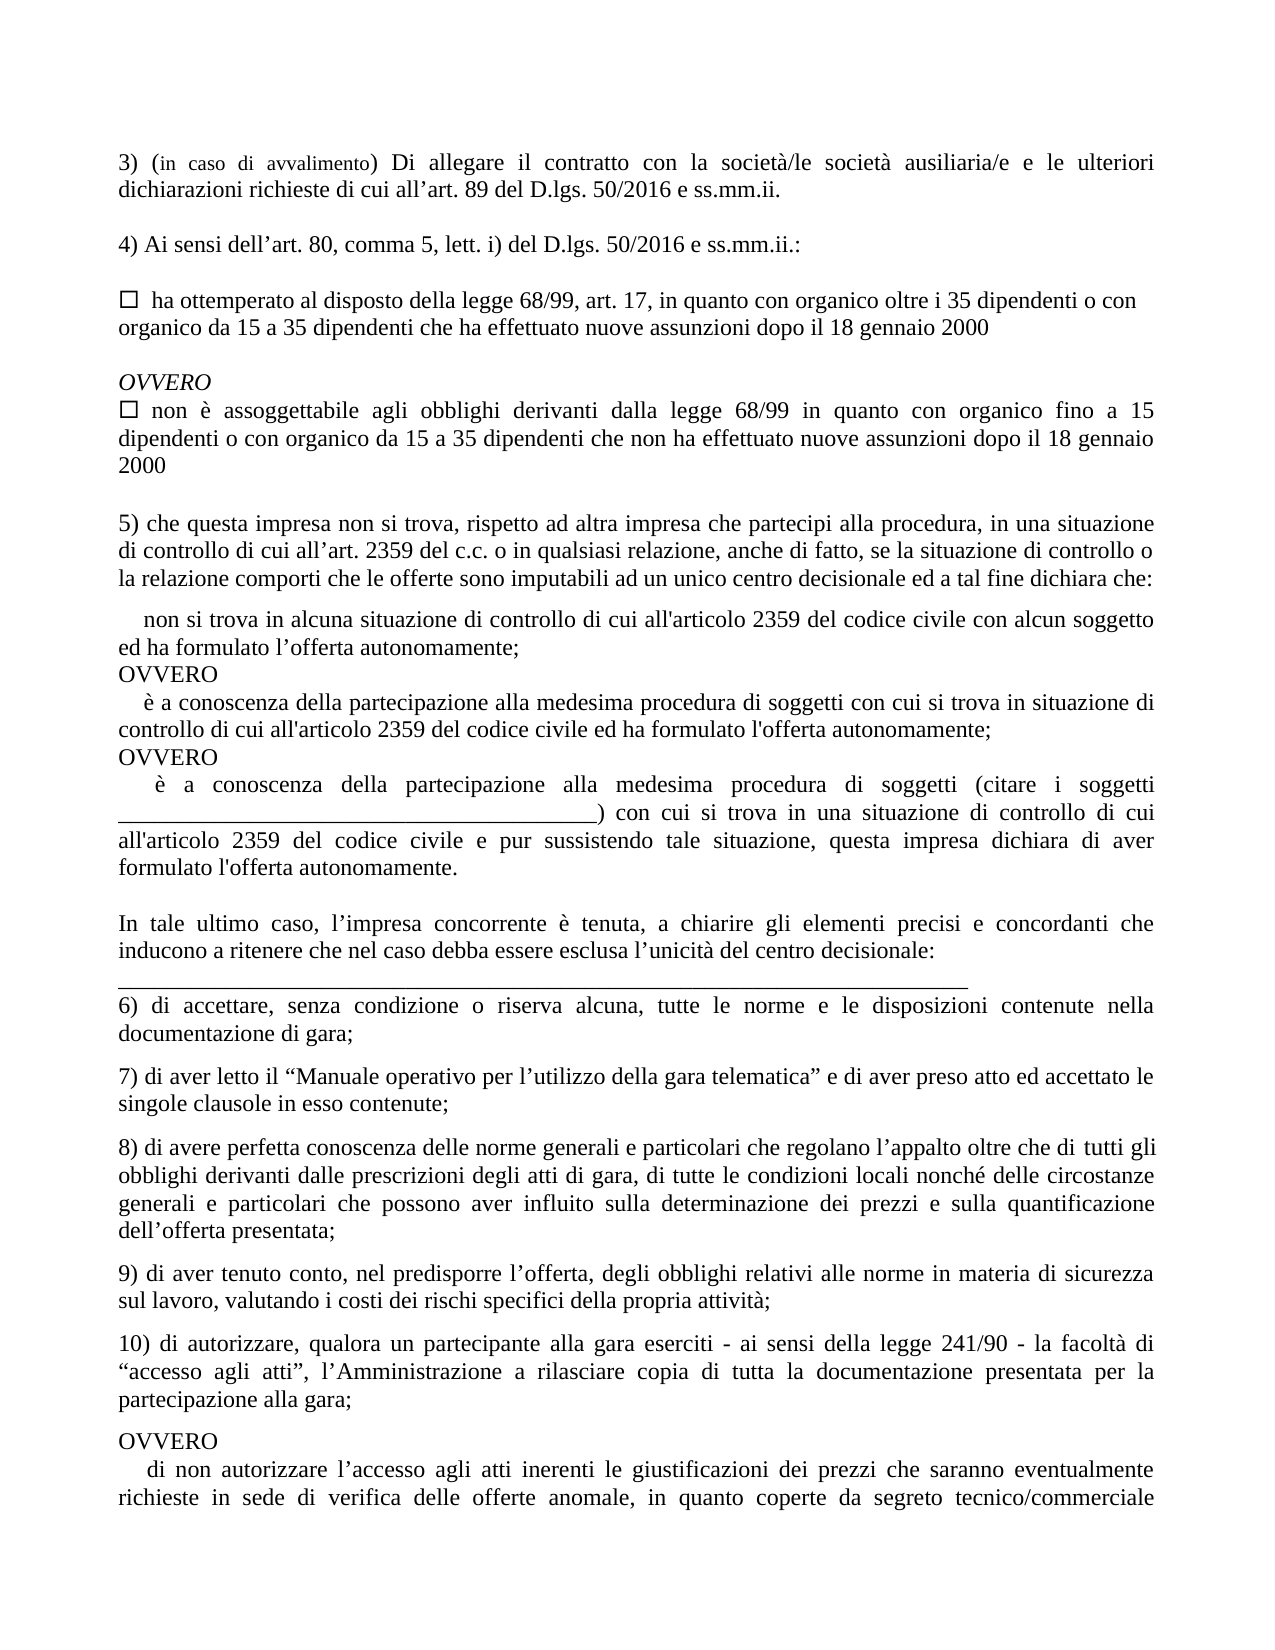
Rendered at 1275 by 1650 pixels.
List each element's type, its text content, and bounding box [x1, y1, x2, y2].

text 10) di autorizzare, qualora un partecipante alla gara eserciti - ai sensi della legge 241/90 - la facoltà di “accesso agli atti”, l’Amministrazione a rilasciare copia di tutta la documentazione presentata per la partecipazione alla gara; [118, 1329, 1157, 1412]
text 6) di accettare, senza condizione o riserva alcuna, tutte le norme e le disposizioni contenute nella documentazione di gara; [118, 991, 1157, 1047]
text 8) di avere perfetta conoscenza delle norme generali e particolari che regolano l’appalto oltre che di tutti gli obblighi derivanti dalle prescrizioni degli atti di gara, di tutte le condizioni locali nonché delle circostanze generali e particolari che possono aver influito sulla determinazione dei prezzi e sulla quantificazione dell’offerta presentata; [118, 1132, 1157, 1244]
text  è a conoscenza della partecipazione alla medesima procedura di soggetti con cui si trova in situazione di controllo di cui all'articolo 2359 del codice civile ed ha formulato l'offerta autonomamente; [118, 688, 1157, 743]
text OVVERO [118, 1427, 1157, 1455]
text 7) di aver letto il “Manuale operativo per l’utilizzo della gara telematica” e di aver preso atto ed accettato le singole clausole in esso contenute; [118, 1062, 1157, 1117]
text _______________________________________________________________________ [118, 964, 1157, 991]
text non è assoggettabile agli obblighi derivanti dalla legge 68/99 in quanto con organico fino a 15 dipendenti o con organico da 15 a 35 dipendenti che non ha effettuato nuove assunzioni dopo il 18 gennaio 2000 [118, 396, 1157, 479]
text 4) Ai sensi dell’art. 80, comma 5, lett. i) del D.lgs. 50/2016 e ss.mm.ii.: [118, 230, 1157, 258]
text In tale ultimo caso, l’impresa concorrente è tenuta, a chiarire gli elementi precisi e concordanti che inducono a ritenere che nel caso debba essere esclusa l’unicità del centro decisionale: [118, 908, 1157, 964]
text OVVERO [118, 743, 1157, 771]
text 5) che questa impresa non si trova, rispetto ad altra impresa che partecipi alla procedura, in una situazione di controllo di cui all’art. 2359 del c.c. o in qualsiasi relazione, anche di fatto, se la situazione di controllo o la relazione comporti che le offerte sono imputabili ad un unico centro decisionale ed a tal fine dichiara che: [118, 508, 1157, 592]
text  di non autorizzare l’accesso agli atti inerenti le giustificazioni dei prezzi che saranno eventualmente richieste in sede di verifica delle offerte anomale, in quanto coperte da segreto tecnico/commerciale [118, 1455, 1157, 1510]
text  è a conoscenza della partecipazione alla medesima procedura di soggetti (citare i soggetti ________________________________________) con cui si trova in una situazione di controllo di cui all'articolo 2359 del codice civile e pur sussistendo tale situazione, questa impresa dichiara di aver formulato l'offerta autonomamente. [118, 771, 1157, 881]
text  non si trova in alcuna situazione di controllo di cui all'articolo 2359 del codice civile con alcun soggetto ed ha formulato l’offerta autonomamente; [118, 605, 1157, 660]
text OVVERO [118, 368, 1157, 396]
text 9) di aver tenuto conto, nel predisporre l’offerta, degli obblighi relativi alle norme in materia di sicurezza sul lavoro, valutando i costi dei rischi specifici della propria attività; [118, 1259, 1157, 1314]
text 3) (in caso di avvalimento) Di allegare il contratto con la società/le società ausiliaria/e e le ulteriori dichiarazioni richieste di cui all’art. 89 del D.lgs. 50/2016 e ss.mm.ii. [118, 148, 1157, 203]
text OVVERO [118, 660, 1157, 688]
text ha ottemperato al disposto della legge 68/99, art. 17, in quanto con organico oltre i 35 dipendenti o con organico da 15 a 35 dipendenti che ha effettuato nuove assunzioni dopo il 18 gennaio 2000 [118, 286, 1157, 341]
